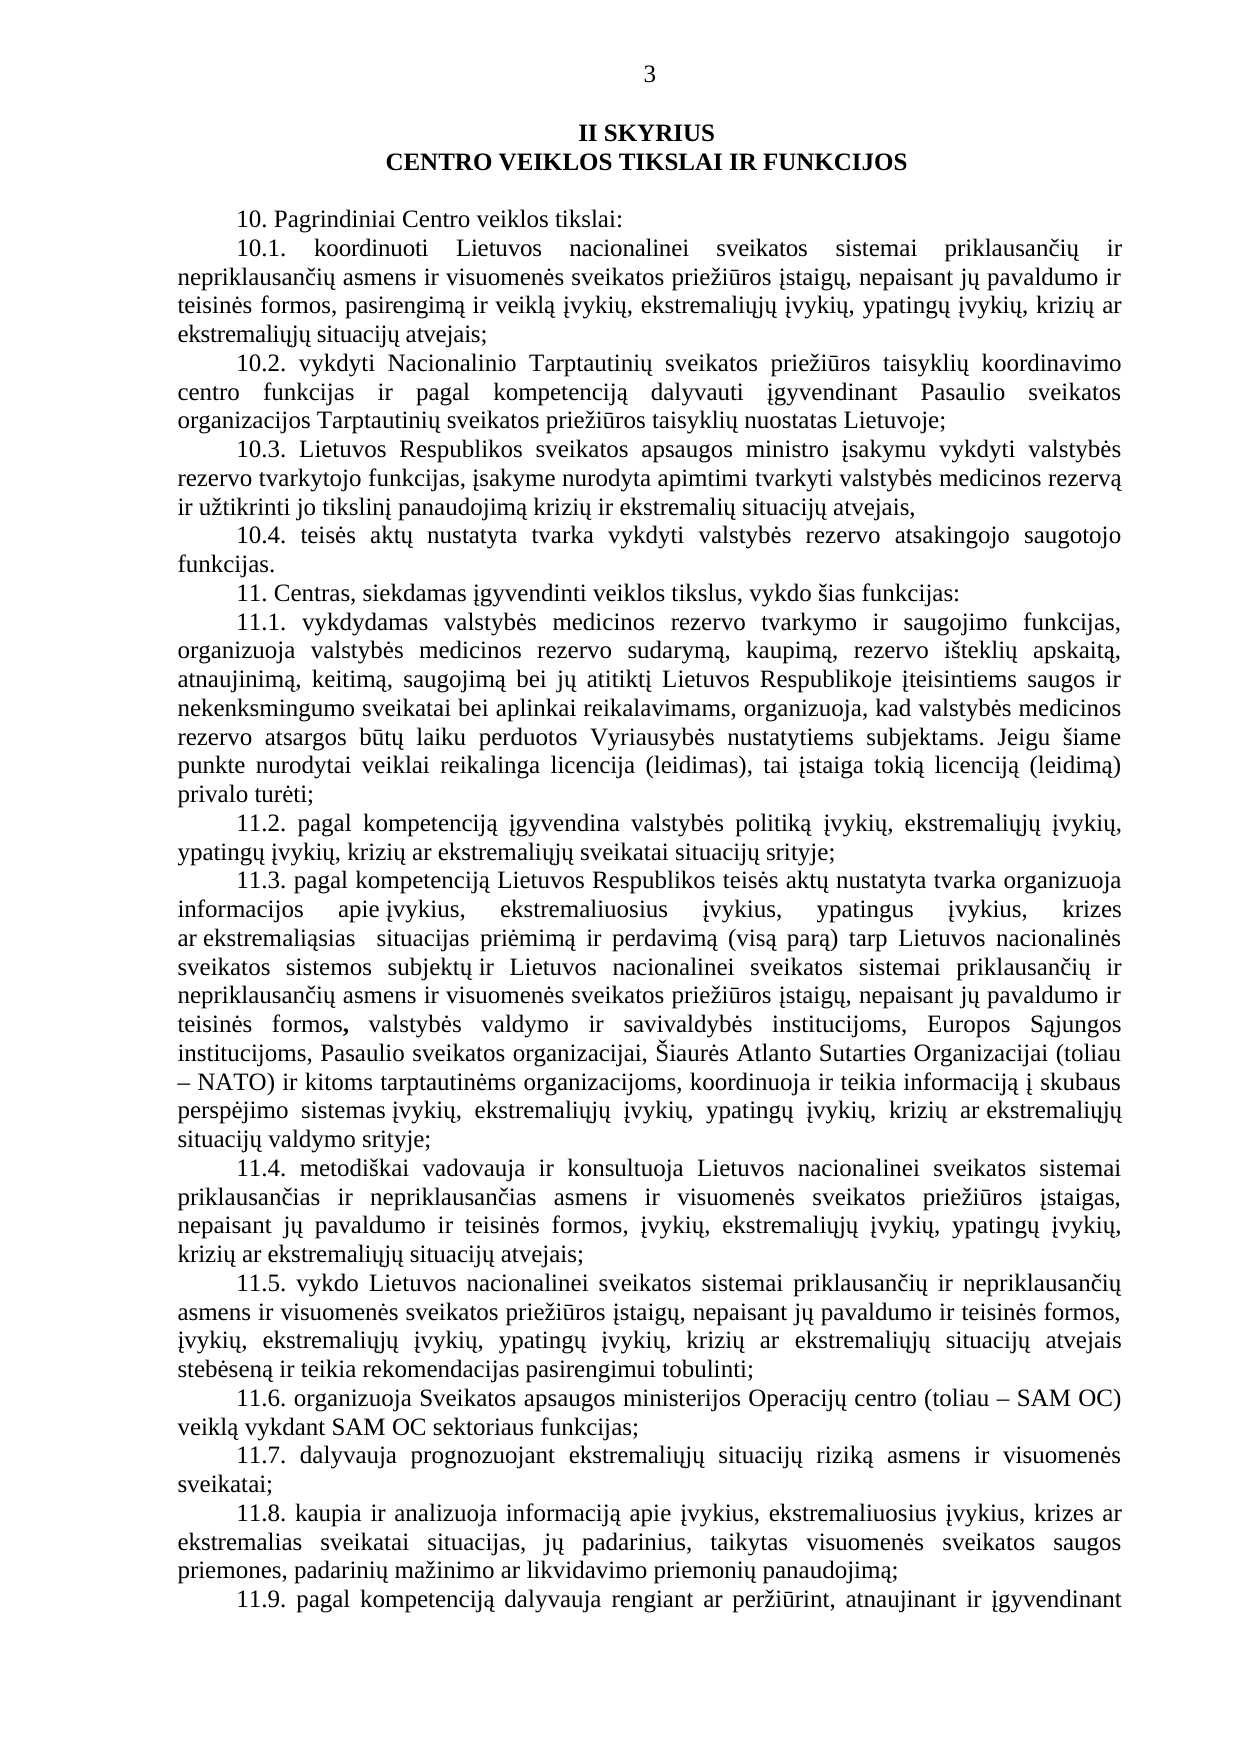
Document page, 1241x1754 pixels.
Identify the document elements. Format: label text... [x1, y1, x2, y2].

text 11.9. pagal kompetenciją dalyvauja rengiant ar peržiūrint, atnaujinant ir įgyvendinant [177, 1584, 1122, 1613]
text 11.2. pagal kompetenciją įgyvendina valstybės politiką įvykių, ekstremaliųjų įvykių, ypatingų įvykių, krizių ar ekstremaliųjų sveikatai situacijų srityje; [177, 808, 1122, 866]
text 11.5. vykdo Lietuvos nacionalinei sveikatos sistemai priklausančių ir nepriklausančių asmens ir visuomenės sveikatos priežiūros įstaigų, nepaisant jų pavaldumo ir teisinės formos, įvykių, ekstremaliųjų įvykių, ypatingų įvykių, krizių ar ekstremaliųjų situacijų atvejais stebėseną ir teikia rekomendacijas pasirengimui tobulinti; [177, 1268, 1122, 1383]
text 11.4. metodiškai vadovauja ir konsultuoja Lietuvos nacionalinei sveikatos sistemai priklausančias ir nepriklausančias asmens ir visuomenės sveikatos priežiūros įstaigas, nepaisant jų pavaldumo ir teisinės formos, įvykių, ekstremaliųjų įvykių, ypatingų įvykių, krizių ar ekstremaliųjų situacijų atvejais; [177, 1153, 1122, 1268]
text 11.1. vykdydamas valstybės medicinos rezervo tvarkymo ir saugojimo funkcijas, organizuoja valstybės medicinos rezervo sudarymą, kaupimą, rezervo išteklių apskaitą, atnaujinimą, keitimą, saugojimą bei jų atitiktį Lietuvos Respublikoje įteisintiems saugos ir nekenksmingumo sveikatai bei aplinkai reikalavimams, organizuoja, kad valstybės medicinos rezervo atsargos būtų laiku perduotos Vyriausybės nustatytiems subjektams. Jeigu šiame punkte nurodytai veiklai reikalinga licencija (leidimas), tai įstaiga tokią licenciją (leidimą) privalo turėti; [177, 607, 1122, 808]
text 10.3. Lietuvos Respublikos sveikatos apsaugos ministro įsakymu vykdyti valstybės rezervo tvarkytojo funkcijas, įsakyme nurodyta apimtimi tvarkyti valstybės medicinos rezervą ir užtikrinti jo tikslinį panaudojimą krizių ir ekstremalių situacijų atvejais, [177, 434, 1122, 521]
text 10. Pagrindiniai Centro veiklos tikslai: [177, 204, 1122, 233]
text 11.3. pagal kompetenciją Lietuvos Respublikos teisės aktų nustatyta tvarka organizuoja informacijos apie įvykius, ekstremaliuosius įvykius, ypatingus įvykius, krizes ar ekstremaliąsias situacijas priėmimą ir perdavimą (visą parą) tarp Lietuvos nacionalinės sveikatos sistemos subjektų ir Lietuvos nacionalinei sveikatos sistemai priklausančių ir nepriklausančių asmens ir visuomenės sveikatos priežiūros įstaigų, nepaisant jų pavaldumo ir teisinės formos, valstybės valdymo ir savivaldybės institucijoms, Europos Sąjungos institucijoms, Pasaulio sveikatos organizacijai, Šiaurės Atlanto Sutarties Organizacijai (toliau – NATO) ir kitoms tarptautinėms organizacijoms, koordinuoja ir teikia informaciją į skubaus perspėjimo sistemas įvykių, ekstremaliųjų įvykių, ypatingų įvykių, krizių ar ekstremaliųjų situacijų valdymo srityje; [177, 866, 1122, 1153]
text II SKYRIUS CENTRO VEIKLOS TIKSLAI IR FUNKCIJOS [177, 118, 1122, 176]
text 10.2. vykdyti Nacionalinio Tarptautinių sveikatos priežiūros taisyklių koordinavimo centro funkcijas ir pagal kompetenciją dalyvauti įgyvendinant Pasaulio sveikatos organizacijos Tarptautinių sveikatos priežiūros taisyklių nuostatas Lietuvoje; [177, 348, 1122, 434]
text 11.7. dalyvauja prognozuojant ekstremaliųjų situacijų riziką asmens ir visuomenės sveikatai; [177, 1441, 1122, 1498]
text 11.8. kaupia ir analizuoja informaciją apie įvykius, ekstremaliuosius įvykius, krizes ar ekstremalias sveikatai situacijas, jų padarinius, taikytas visuomenės sveikatos saugos priemones, padarinių mažinimo ar likvidavimo priemonių panaudojimą; [177, 1498, 1122, 1584]
text 10.4. teisės aktų nustatyta tvarka vykdyti valstybės rezervo atsakingojo saugotojo funkcijas. [177, 521, 1122, 578]
text 11.6. organizuoja Sveikatos apsaugos ministerijos Operacijų centro (toliau – SAM OC) veiklą vykdant SAM OC sektoriaus funkcijas; [177, 1383, 1122, 1441]
text 11. Centras, siekdamas įgyvendinti veiklos tikslus, vykdo šias funkcijas: [177, 578, 1122, 607]
text 10.1. koordinuoti Lietuvos nacionalinei sveikatos sistemai priklausančių ir nepriklausančių asmens ir visuomenės sveikatos priežiūros įstaigų, nepaisant jų pavaldumo ir teisinės formos, pasirengimą ir veiklą įvykių, ekstremaliųjų įvykių, ypatingų įvykių, krizių ar ekstremaliųjų situacijų atvejais; [177, 233, 1122, 348]
